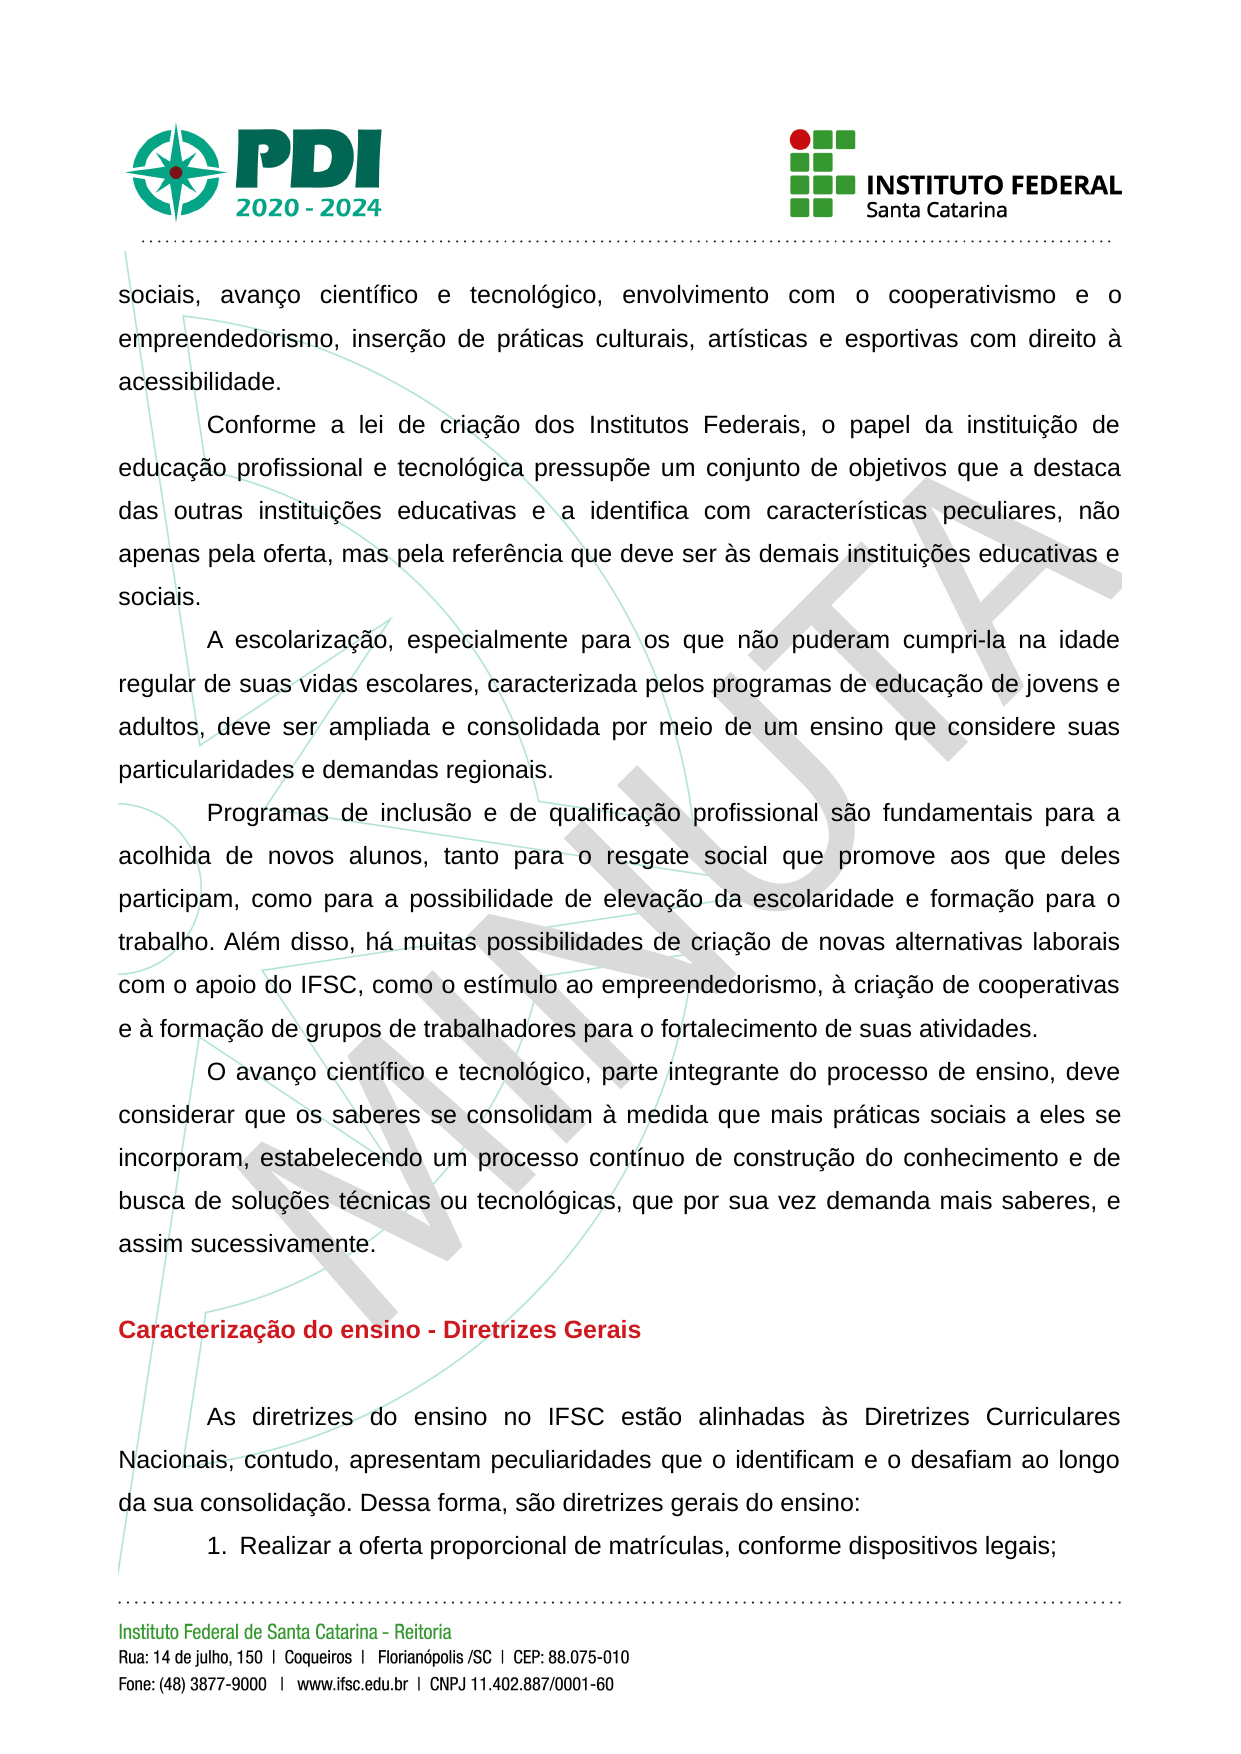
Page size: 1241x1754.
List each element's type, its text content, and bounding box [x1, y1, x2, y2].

list Realizar a oferta proporcional de matrículas, conforme dispositivos legais; [118, 1531, 1122, 1560]
text Programas de inclusão e de qualificação profissional são fundamentais para a acolhida de novos alunos, tanto para o resgate social que promove aos que deles participam, como para a possibilidade de elevação da escolaridade e formação para o trabalho. Além disso, há muitas possibilidades de criação de novas alternativas laborais com o apoio do IFSC, como o estímulo ao empreendedorismo, à criação de cooperativas e à formação de grupos de trabalhadores para o fortalecimento de suas atividades. [118, 798, 1122, 1042]
text As diretrizes do ensino no IFSC estão alinhadas às Diretrizes Curriculares Nacionais, contudo, apresentam peculiaridades que o identificam e o desafiam ao longo da sua consolidação. Dessa forma, são diretrizes gerais do ensino: [118, 1402, 1122, 1517]
text A escolarização, especialmente para os que não puderam cumpri-la na idade regular de suas vidas escolares, caracterizada pelos programas de educação de jovens e adultos, deve ser ampliada e consolidada por meio de um ensino que considere suas particularidades e demandas regionais. [118, 626, 1122, 784]
picture [118, 1042, 919, 1057]
picture [118, 611, 919, 626]
picture [118, 784, 919, 798]
picture [118, 118, 1122, 251]
picture [118, 1258, 919, 1308]
subtitle Caracterização do ensino - Diretrizes Gerais [118, 1316, 1122, 1344]
picture [220, 1599, 1021, 1699]
text sociais, avanço científico e tecnológico, envolvimento com o cooperativismo e o empreendedorismo, inserção de práticas culturais, artísticas e esportivas com direito à acessibilidade. [118, 281, 1122, 396]
text O avanço científico e tecnológico, parte integrante do processo de ensino, deve considerar que os saberes se consolidam à medida que mais práticas sociais a eles se incorporam, estabelecendo um processo contínuo de construção do conhecimento e de busca de soluções técnicas ou tecnológicas, que por sua vez demanda mais saberes, e assim sucessivamente. [118, 1057, 1122, 1258]
text Conforme a lei de criação dos Institutos Federais, o papel da instituição de educação profissional e tecnológica pressupõe um conjunto de objetivos que a destaca das outras instituições educativas e a identifica com características peculiares, não apenas pela oferta, mas pela referência que deve ser às demais instituições educativas e sociais. [118, 410, 1122, 611]
